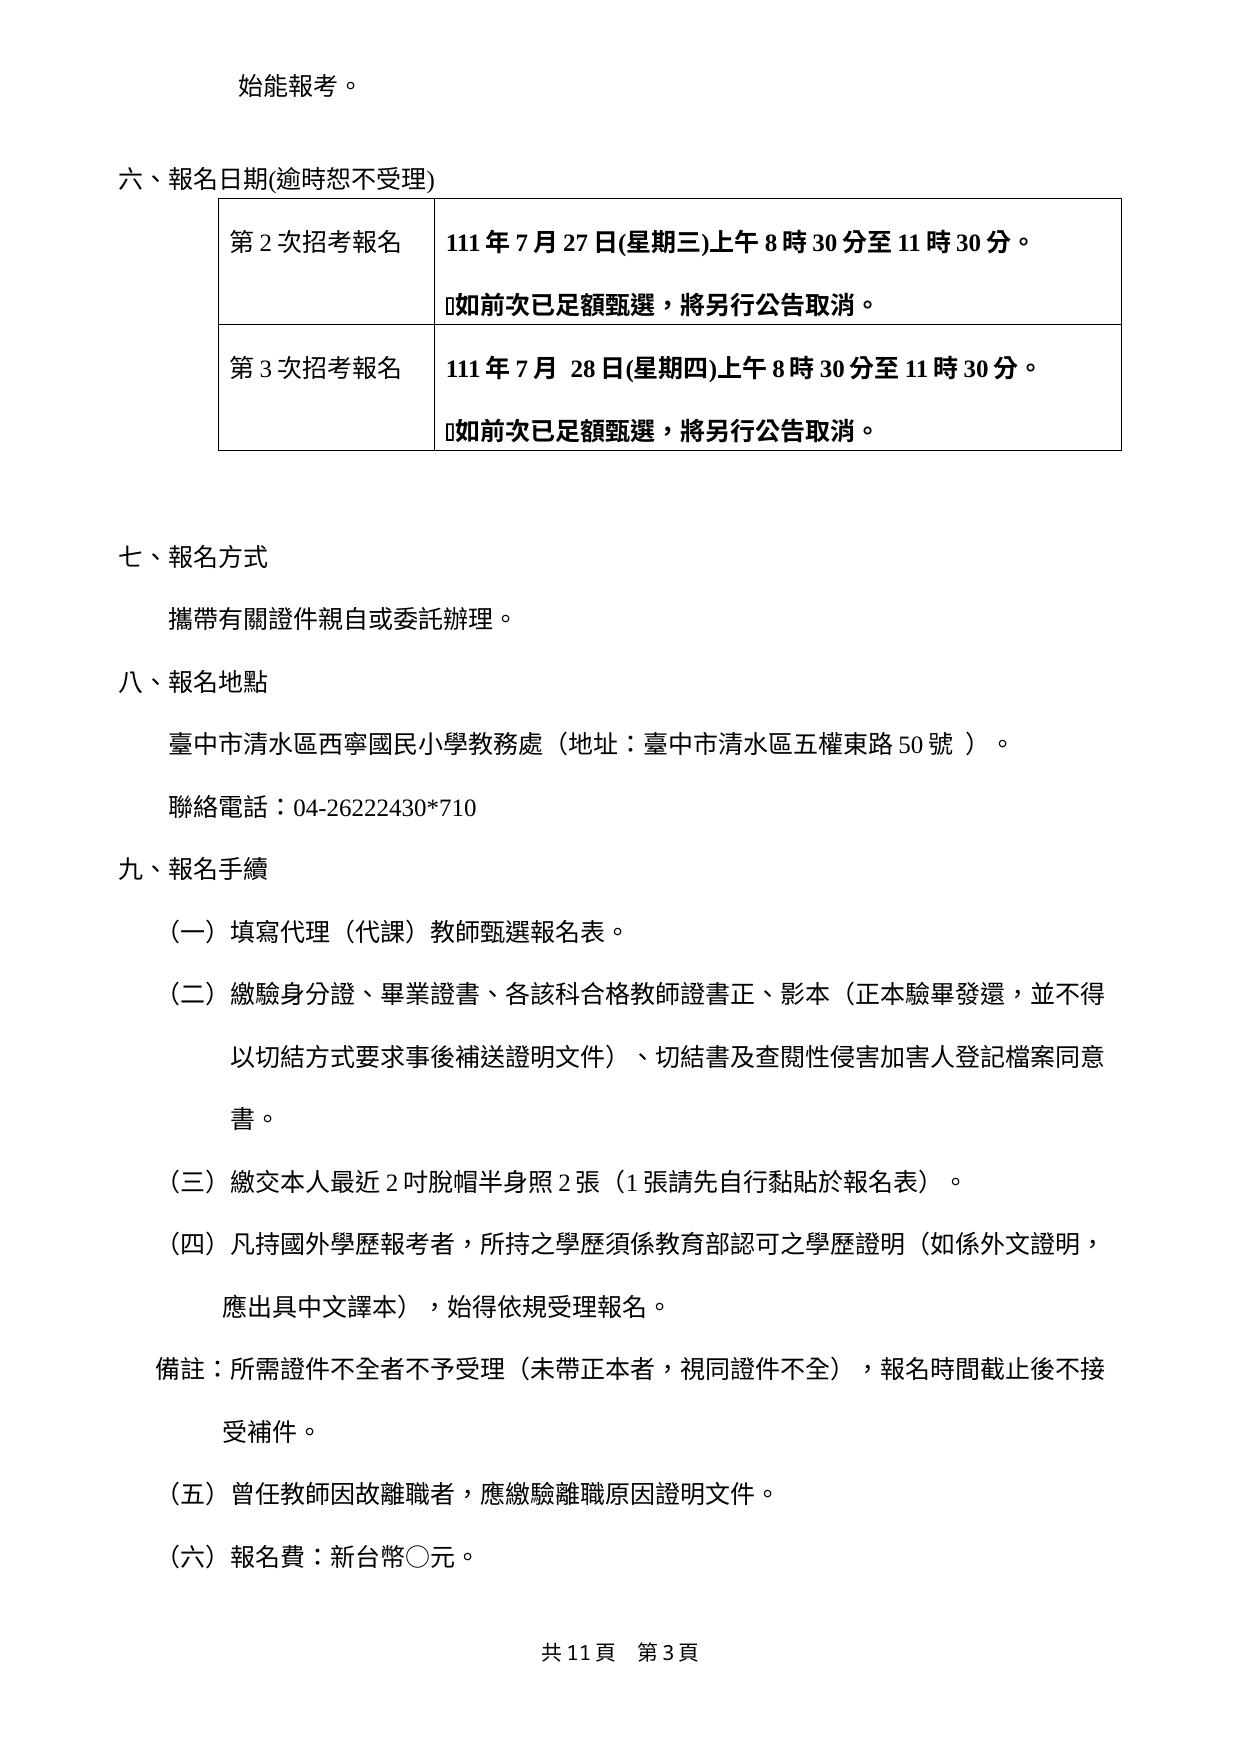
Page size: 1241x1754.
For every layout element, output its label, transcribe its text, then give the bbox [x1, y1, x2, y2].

text 聯絡電話：04-26222430*710 [168, 764, 1122, 826]
text 備註：所需證件不全者不予受理（未帶正本者，視同證件不全），報名時間截止後不接受補件。 [156, 1326, 1122, 1451]
text 六、報名日期(逾時恕不受理) [118, 136, 1122, 198]
text （四）凡持國外學歷報考者，所持之學歷須係教育部認可之學歷證明（如係外文證明，應出具中文譯本），始得依規受理報名。 [156, 1201, 1122, 1326]
table_cell 111年7月 28日(星期四)上午8時30分至11時30分。 如前次已足額甄選，將另行公告取消。 [435, 325, 1121, 450]
text （六）報名費：新台幣○元。 [156, 1514, 1122, 1576]
text （五）曾任教師因故離職者，應繳驗離職原因證明文件。 [156, 1451, 1122, 1514]
text 八、報名地點 臺中市清水區西寧國民小學教務處（地址：臺中市清水區五權東路50號 ）。 [118, 639, 1122, 764]
text 七、報名方式 攜帶有關證件親自或委託辦理。 [118, 514, 1122, 639]
table_header 111年7月27日(星期三)上午8時30分至11時30分。 如前次已足額甄選，將另行公告取消。 [435, 199, 1121, 324]
text （二）繳驗身分證、畢業證書、各該科合格教師證書正、影本（正本驗畢發還，並不得以切結方式要求事後補送證明文件）、切結書及查閱性侵害加害人登記檔案同意書。 [156, 951, 1122, 1139]
text （三）繳交本人最近2吋脫帽半身照2張（1張請先自行黏貼於報名表）。 [156, 1139, 1122, 1201]
text （一）填寫代理（代課）教師甄選報名表。 [118, 889, 1122, 951]
text 始能報考。 [218, 66, 1122, 102]
table_header 第2次招考報名 [219, 199, 434, 324]
table_cell 第3次招考報名 [219, 325, 434, 450]
text 九、報名手續 [118, 826, 1122, 889]
